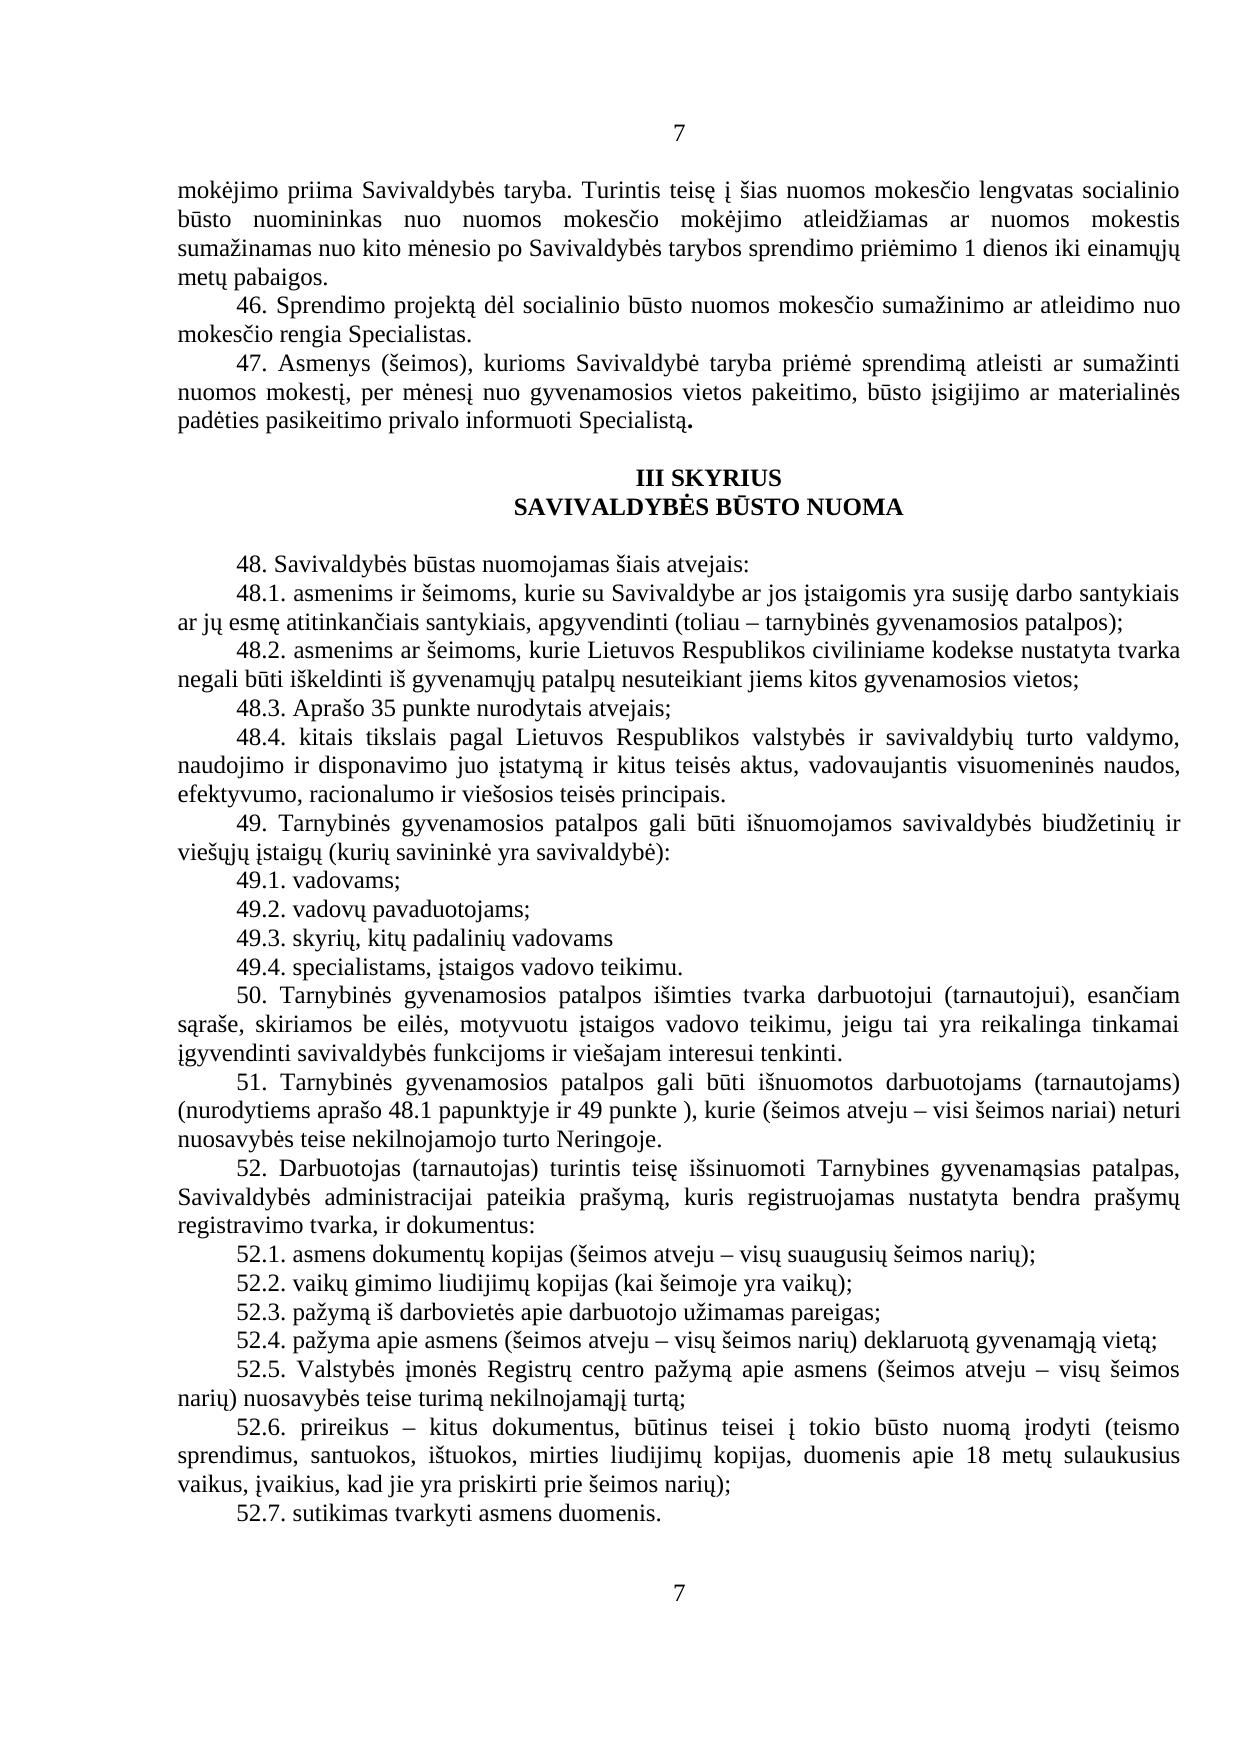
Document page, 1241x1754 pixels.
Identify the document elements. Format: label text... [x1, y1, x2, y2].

text 52.4. pažyma apie asmens (šeimos atveju – visų šeimos narių) deklaruotą gyvenamąją vietą; [177, 1326, 1181, 1354]
text 49.3. skyrių, kitų padalinių vadovams [177, 923, 1181, 952]
text 48.1. asmenims ir šeimoms, kurie su Savivaldybe ar jos įstaigomis yra susiję darbo santykiais ar jų esmę atitinkančiais santykiais, apgyvendinti (toliau – tarnybinės gyvenamosios patalpos); [177, 578, 1181, 636]
text 52.3. pažymą iš darbovietės apie darbuotojo užimamas pareigas; [177, 1297, 1181, 1326]
text 49.4. specialistams, įstaigos vadovo teikimu. [177, 952, 1181, 981]
text mokėjimo priima Savivaldybės taryba. Turintis teisę į šias nuomos mokesčio lengvatas socialinio būsto nuomininkas nuo nuomos mokesčio mokėjimo atleidžiamas ar nuomos mokestis sumažinamas nuo kito mėnesio po Savivaldybės tarybos sprendimo priėmimo 1 dienos iki einamųjų metų pabaigos. [177, 176, 1181, 291]
text 51. Tarnybinės gyvenamosios patalpos gali būti išnuomotos darbuotojams (tarnautojams) (nurodytiems aprašo 48.1 papunktyje ir 49 punkte ), kurie (šeimos atveju – visi šeimos nariai) neturi nuosavybės teise nekilnojamojo turto Neringoje. [177, 1067, 1181, 1153]
text 52. Darbuotojas (tarnautojas) turintis teisę išsinuomoti Tarnybines gyvenamąsias patalpas, Savivaldybės administracijai pateikia prašymą, kuris registruojamas nustatyta bendra prašymų registravimo tvarka, ir dokumentus: [177, 1153, 1181, 1239]
text 47. Asmenys (šeimos), kurioms Savivaldybė taryba priėmė sprendimą atleisti ar sumažinti nuomos mokestį, per mėnesį nuo gyvenamosios vietos pakeitimo, būsto įsigijimo ar materialinės padėties pasikeitimo privalo informuoti Specialistą. [177, 348, 1181, 434]
text 48.4. kitais tikslais pagal Lietuvos Respublikos valstybės ir savivaldybių turto valdymo, naudojimo ir disponavimo juo įstatymą ir kitus teisės aktus, vadovaujantis visuomeninės naudos, efektyvumo, racionalumo ir viešosios teisės principais. [177, 722, 1181, 808]
text 50. Tarnybinės gyvenamosios patalpos išimties tvarka darbuotojui (tarnautojui), esančiam sąraše, skiriamos be eilės, motyvuotu įstaigos vadovo teikimu, jeigu tai yra reikalinga tinkamai įgyvendinti savivaldybės funkcijoms ir viešajam interesui tenkinti. [177, 981, 1181, 1067]
text 52.2. vaikų gimimo liudijimų kopijas (kai šeimoje yra vaikų); [177, 1268, 1181, 1297]
text 49.1. vadovams; [177, 866, 1181, 894]
text 52.5. Valstybės įmonės Registrų centro pažymą apie asmens (šeimos atveju – visų šeimos narių) nuosavybės teise turimą nekilnojamąjį turtą; [177, 1354, 1181, 1412]
text 48.3. Aprašo 35 punkte nurodytais atvejais; [177, 693, 1181, 722]
text 52.6. prireikus – kitus dokumentus, būtinus teisei į tokio būsto nuomą įrodyti (teismo sprendimus, santuokos, ištuokos, mirties liudijimų kopijas, duomenis apie 18 metų sulaukusius vaikus, įvaikius, kad jie yra priskirti prie šeimos narių); [177, 1412, 1181, 1498]
text 52.1. asmens dokumentų kopijas (šeimos atveju – visų suaugusių šeimos narių); [177, 1239, 1181, 1268]
text SAVIVALDYBĖS BŪSTO NUOMA [177, 492, 1181, 521]
text 52.7. sutikimas tvarkyti asmens duomenis. [177, 1498, 1181, 1527]
text 48. Savivaldybės būstas nuomojamas šiais atvejais: [177, 549, 1181, 578]
text 49.2. vadovų pavaduotojams; [177, 894, 1181, 923]
text 48.2. asmenims ar šeimoms, kurie Lietuvos Respublikos civiliniame kodekse nustatyta tvarka negali būti iškeldinti iš gyvenamųjų patalpų nesuteikiant jiems kitos gyvenamosios vietos; [177, 636, 1181, 693]
text 49. Tarnybinės gyvenamosios patalpos gali būti išnuomojamos savivaldybės biudžetinių ir viešųjų įstaigų (kurių savininkė yra savivaldybė): [177, 808, 1181, 866]
text III SKYRIUS [177, 463, 1181, 492]
text 46. Sprendimo projektą dėl socialinio būsto nuomos mokesčio sumažinimo ar atleidimo nuo mokesčio rengia Specialistas. [177, 291, 1181, 348]
